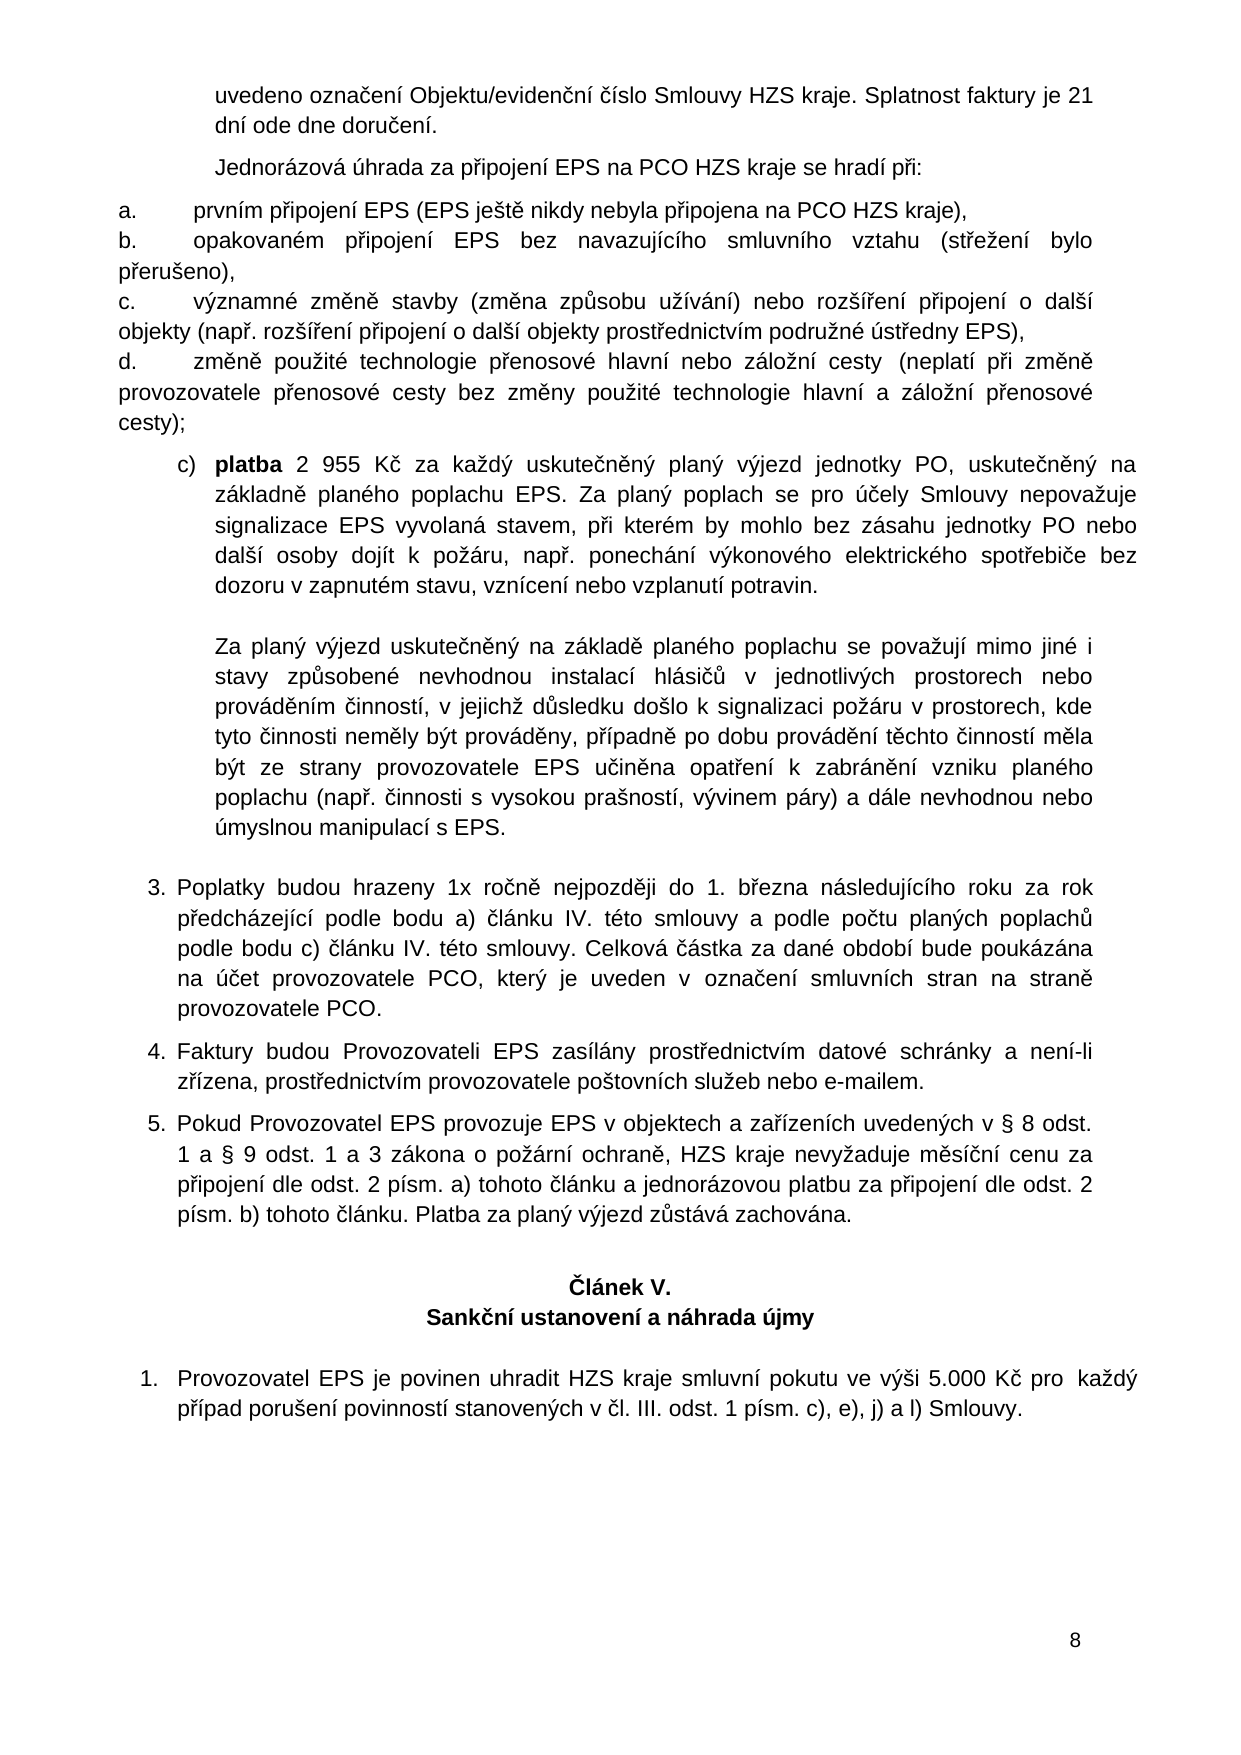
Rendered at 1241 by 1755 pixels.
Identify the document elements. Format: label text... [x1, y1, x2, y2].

list opakovaném připojení EPS bez navazujícího smluvního vztahu (střežení bylo přerušeno), [118, 227, 1093, 284]
text Jednorázová úhrada za připojení EPS na PCO HZS kraje se hradí při: [214, 154, 1137, 181]
list Pokud Provozovatel EPS provozuje EPS v objektech a zařízeních uvedených v § 8 odst. 1 a § 9 odst. 1 a 3 zákona o požární ochraně, HZS kraje nevyžaduje měsíční cenu za připojení dle odst. 2 písm. a) tohoto článku a jednorázovou platbu za připojení dle odst. 2 písm. b) tohoto článku. Platba za planý výjezd zůstává zachována. [147, 1110, 1093, 1227]
text uvedeno označení Objektu/evidenční číslo Smlouvy HZS kraje. Splatnost faktury je 21 dní ode dne doručení. [214, 82, 1093, 138]
text Za planý výjezd uskutečněný na základě planého poplachu se považují mimo jiné i stavy způsobené nevhodnou instalací hlásičů v jednotlivých prostorech nebo prováděním činností, v jejichž důsledku došlo k signalizaci požáru v prostorech, kde tyto činnosti neměly být prováděny, případně po dobu provádění těchto činností měla být ze strany provozovatele EPS učiněna opatření k zabránění vzniku planého poplachu (např. činnosti s vysokou prašností, vývinem páry) a dále nevhodnou nebo úmyslnou manipulací s EPS. [214, 633, 1093, 840]
list platba 2 955 Kč za každý uskutečněný planý výjezd jednotky PO, uskutečněný na základně planého poplachu EPS. Za planý poplach se pro účely Smlouvy nepovažuje signalizace EPS vyvolaná stavem, při kterém by mohlo bez zásahu jednotky PO nebo další osoby dojít k požáru, např. ponechání výkonového elektrického spotřebiče bez dozoru v zapnutém stavu, vznícení nebo vzplanutí potravin. [177, 451, 1137, 598]
list prvním připojení EPS (EPS ještě nikdy nebyla připojena na PCO HZS kraje), [118, 197, 1093, 223]
list Poplatky budou hrazeny 1x ročně nejpozději do 1. března následujícího roku za rok předcházející podle bodu a) článku IV. této smlouvy a podle počtu planých poplachů podle bodu c) článku IV. této smlouvy. Celková částka za dané období bude poukázána na účet provozovatele PCO, který je uveden v označení smluvních stran na straně provozovatele PCO. [147, 874, 1094, 1021]
list změně použité technologie přenosové hlavní nebo záložní cesty (neplatí při změně provozovatele přenosové cesty bez změny použité technologie hlavní a záložní přenosové cesty); [118, 348, 1093, 435]
list významné změně stavby (změna způsobu užívání) nebo rozšíření připojení o další objekty (např. rozšíření připojení o další objekty prostřednictvím podružné ústředny EPS), [118, 288, 1094, 344]
list Provozovatel EPS je povinen uhradit HZS kraje smluvní pokutu ve výši 5.000 Kč pro každý případ porušení povinností stanovených v čl. III. odst. 1 písm. c), e), j) a l) Smlouvy. [139, 1365, 1137, 1422]
subtitle Článek V. [118, 1274, 1122, 1300]
text Sankční ustanovení a náhrada újmy [118, 1304, 1123, 1331]
list Faktury budou Provozovateli EPS zasílány prostřednictvím datové schránky a není-li zřízena, prostřednictvím provozovatele poštovních služeb nebo e-mailem. [147, 1038, 1093, 1094]
